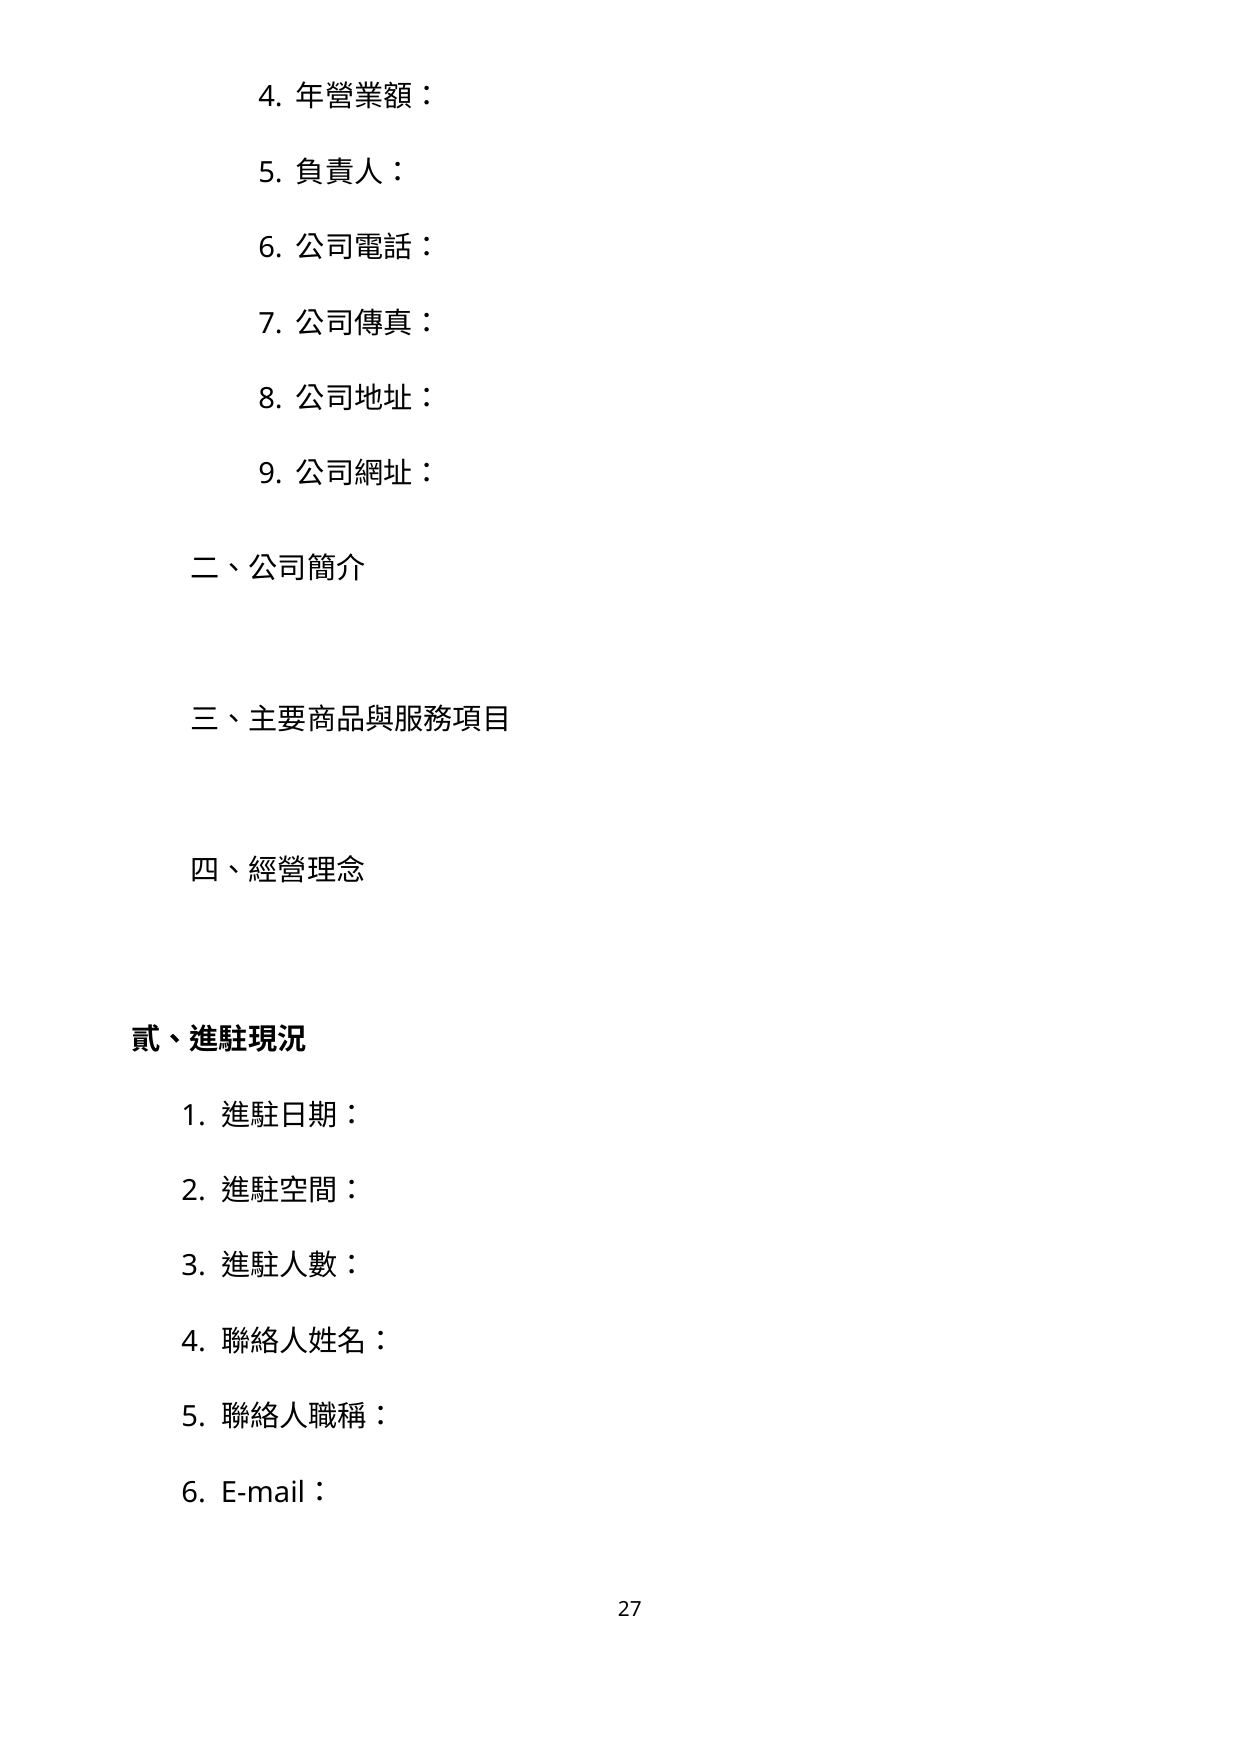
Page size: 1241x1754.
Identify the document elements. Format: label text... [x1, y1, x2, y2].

list 年營業額： [258, 56, 1128, 132]
text 貳、進駐現況 [131, 999, 1128, 1074]
text 三、主要商品與服務項目 [190, 679, 1128, 754]
text 4. 聯絡人姓名： [181, 1301, 1128, 1376]
list 負責人： [258, 132, 1128, 207]
list 公司傳真： [258, 283, 1128, 358]
text 3. 進駐人數： [181, 1225, 1128, 1301]
text 6. E-mail： [181, 1452, 1128, 1527]
text 2. 進駐空間： [181, 1150, 1128, 1225]
text 5. 聯絡人職稱： [181, 1376, 1128, 1452]
text 二、公司簡介 [190, 528, 1128, 603]
list 公司網址： [258, 433, 1128, 509]
list 公司電話： [258, 207, 1128, 283]
text 1. 進駐日期： [181, 1074, 1128, 1150]
list 公司地址： [258, 358, 1128, 433]
text 四、經營理念 [190, 829, 1128, 905]
